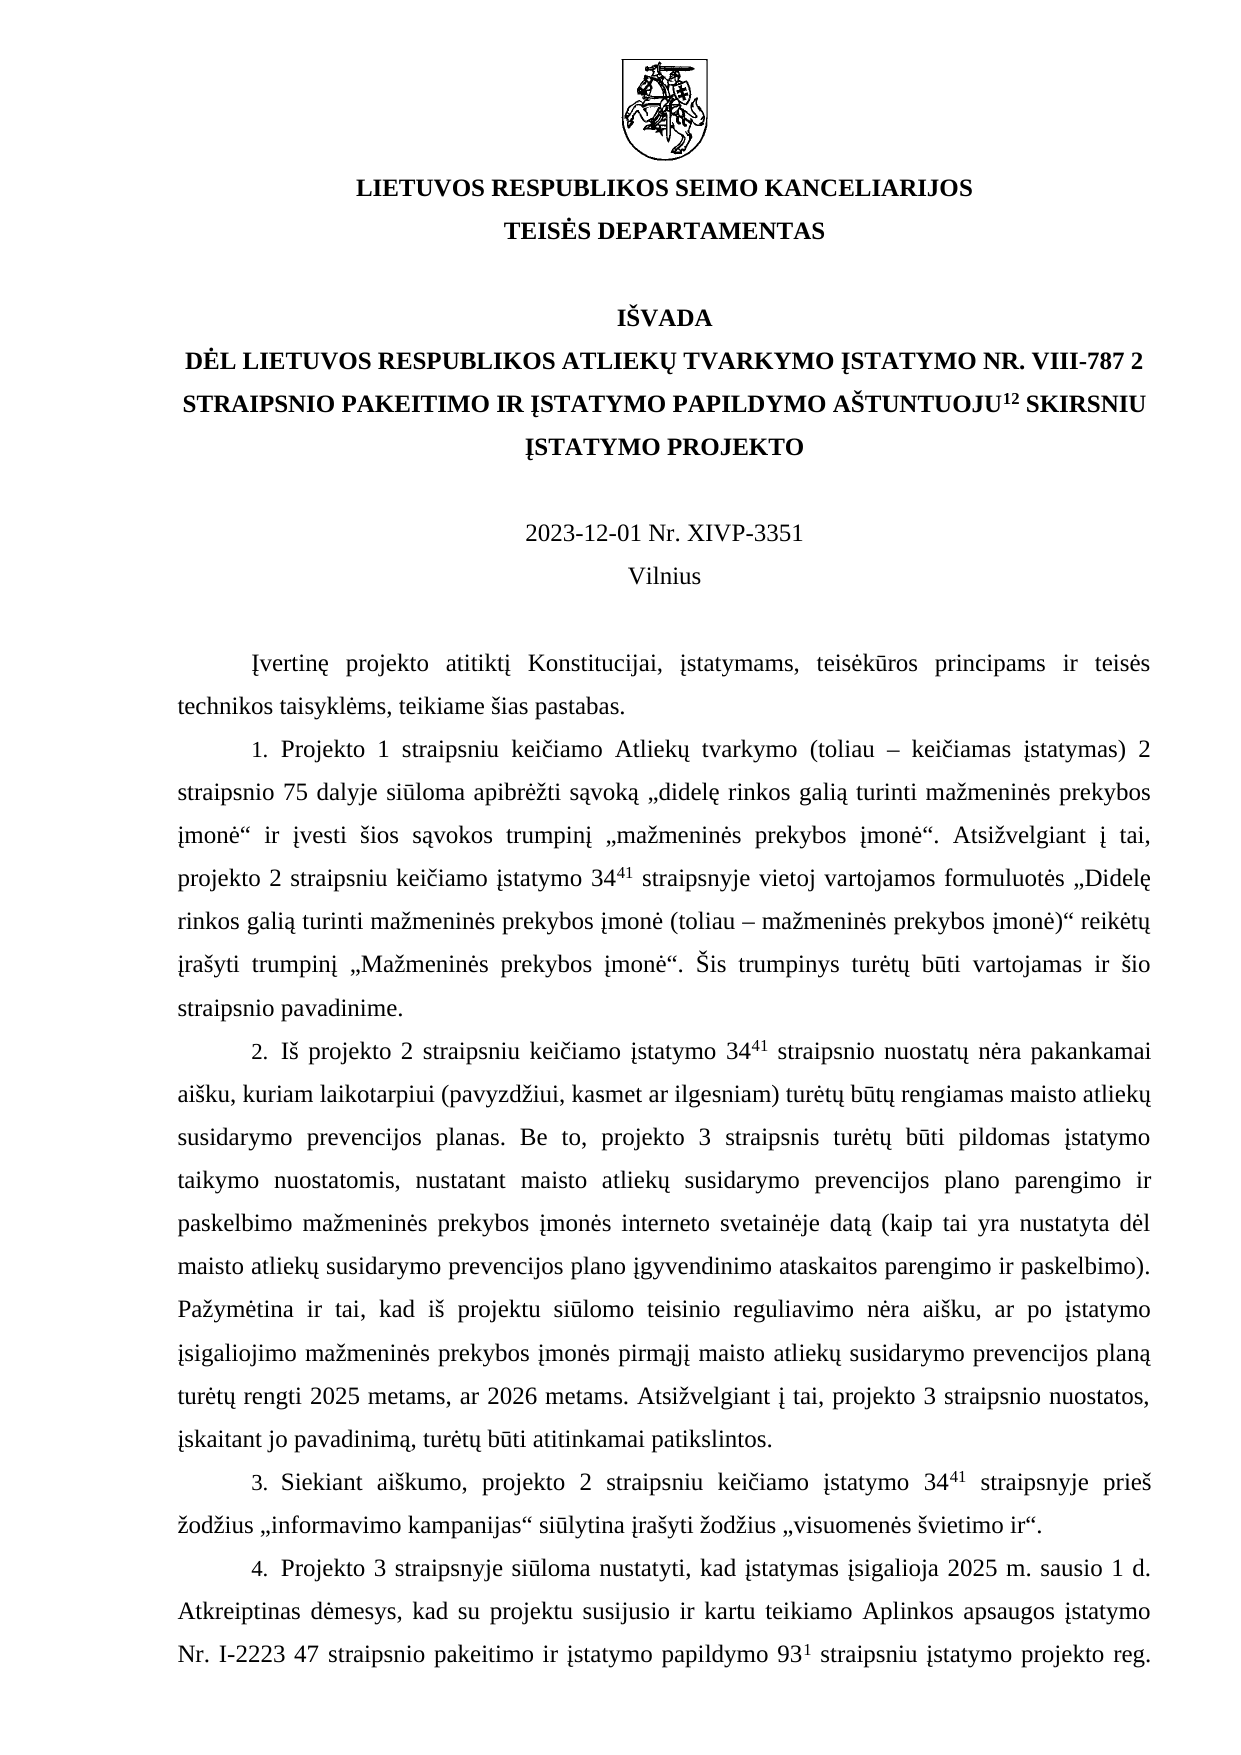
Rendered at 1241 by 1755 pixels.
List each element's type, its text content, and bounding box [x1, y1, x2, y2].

list Siekiant aiškumo, projekto 2 straipsniu keičiamo įstatymo 3441 straipsnyje prieš žodžius „informavimo kampanijas“ siūlytina įrašyti žodžius „visuomenės švietimo ir“. [177, 1467, 1152, 1539]
list Iš projekto 2 straipsniu keičiamo įstatymo 3441 straipsnio nuostatų nėra pakankamai aišku, kuriam laikotarpiui (pavyzdžiui, kasmet ar ilgesniam) turėtų būtų rengiamas maisto atliekų susidarymo prevencijos planas. Be to, projekto 3 straipsnis turėtų būti pildomas įstatymo taikymo nuostatomis, nustatant maisto atliekų susidarymo prevencijos plano parengimo ir paskelbimo mažmeninės prekybos įmonės interneto svetainėje datą (kaip tai yra nustatyta dėl maisto atliekų susidarymo prevencijos plano įgyvendinimo ataskaitos parengimo ir paskelbimo). Pažymėtina ir tai, kad iš projektu siūlomo teisinio reguliavimo nėra aišku, ar po įstatymo įsigaliojimo mažmeninės prekybos įmonės pirmąjį maisto atliekų susidarymo prevencijos planą turėtų rengti 2025 metams, ar 2026 metams. Atsižvelgiant į tai, projekto 3 straipsnio nuostatos, įskaitant jo pavadinimą, turėtų būti atitinkamai patikslintos. [177, 1036, 1152, 1453]
subtitle TEISĖS DEPARTAMENTAS [177, 216, 1152, 245]
list Projekto 3 straipsnyje siūloma nustatyti, kad įstatymas įsigalioja 2025 m. sausio 1 d. Atkreiptinas dėmesys, kad su projektu susijusio ir kartu teikiamo Aplinkos apsaugos įstatymo Nr. I-2223 47 straipsnio pakeitimo ir įstatymo papildymo 931 straipsniu įstatymo projekto reg. [177, 1553, 1152, 1668]
text IŠVADA [177, 303, 1152, 331]
text Vilnius [177, 561, 1152, 590]
text LIETUVOS RESPUBLIKOS SEIMO KANCELIARIJOS [177, 173, 1152, 202]
text ĮSTATYMO PROJEKTO [177, 432, 1152, 461]
text DĖL LIETUVOS RESPUBLIKOS ATLIEKŲ TVARKYMO ĮSTATYMO NR. VIIi-787 2 STRAIPSNIO PAKEITIMO IR ĮSTATYMO PAPILDYMO AŠTUNTUOJU12 SKIRSNIU [177, 346, 1152, 418]
list Projekto 1 straipsniu keičiamo Atliekų tvarkymo (toliau – keičiamas įstatymas) 2 straipsnio 75 dalyje siūloma apibrėžti sąvoką „didelę rinkos galią turinti mažmeninės prekybos įmonė“ ir įvesti šios sąvokos trumpinį „mažmeninės prekybos įmonė“. Atsižvelgiant į tai, projekto 2 straipsniu keičiamo įstatymo 3441 straipsnyje vietoj vartojamos formuluotės „Didelę rinkos galią turinti mažmeninės prekybos įmonė (toliau – mažmeninės prekybos įmonė)“ reikėtų įrašyti trumpinį „Mažmeninės prekybos įmonė“. Šis trumpinys turėtų būti vartojamas ir šio straipsnio pavadinime. [177, 734, 1152, 1021]
text 2023-12-01 Nr. XIVP-3351 [177, 518, 1152, 547]
text Įvertinę projekto atitiktį Konstitucijai, įstatymams, teisėkūros principams ir teisės technikos taisyklėms, teikiame šias pastabas. [177, 648, 1152, 719]
